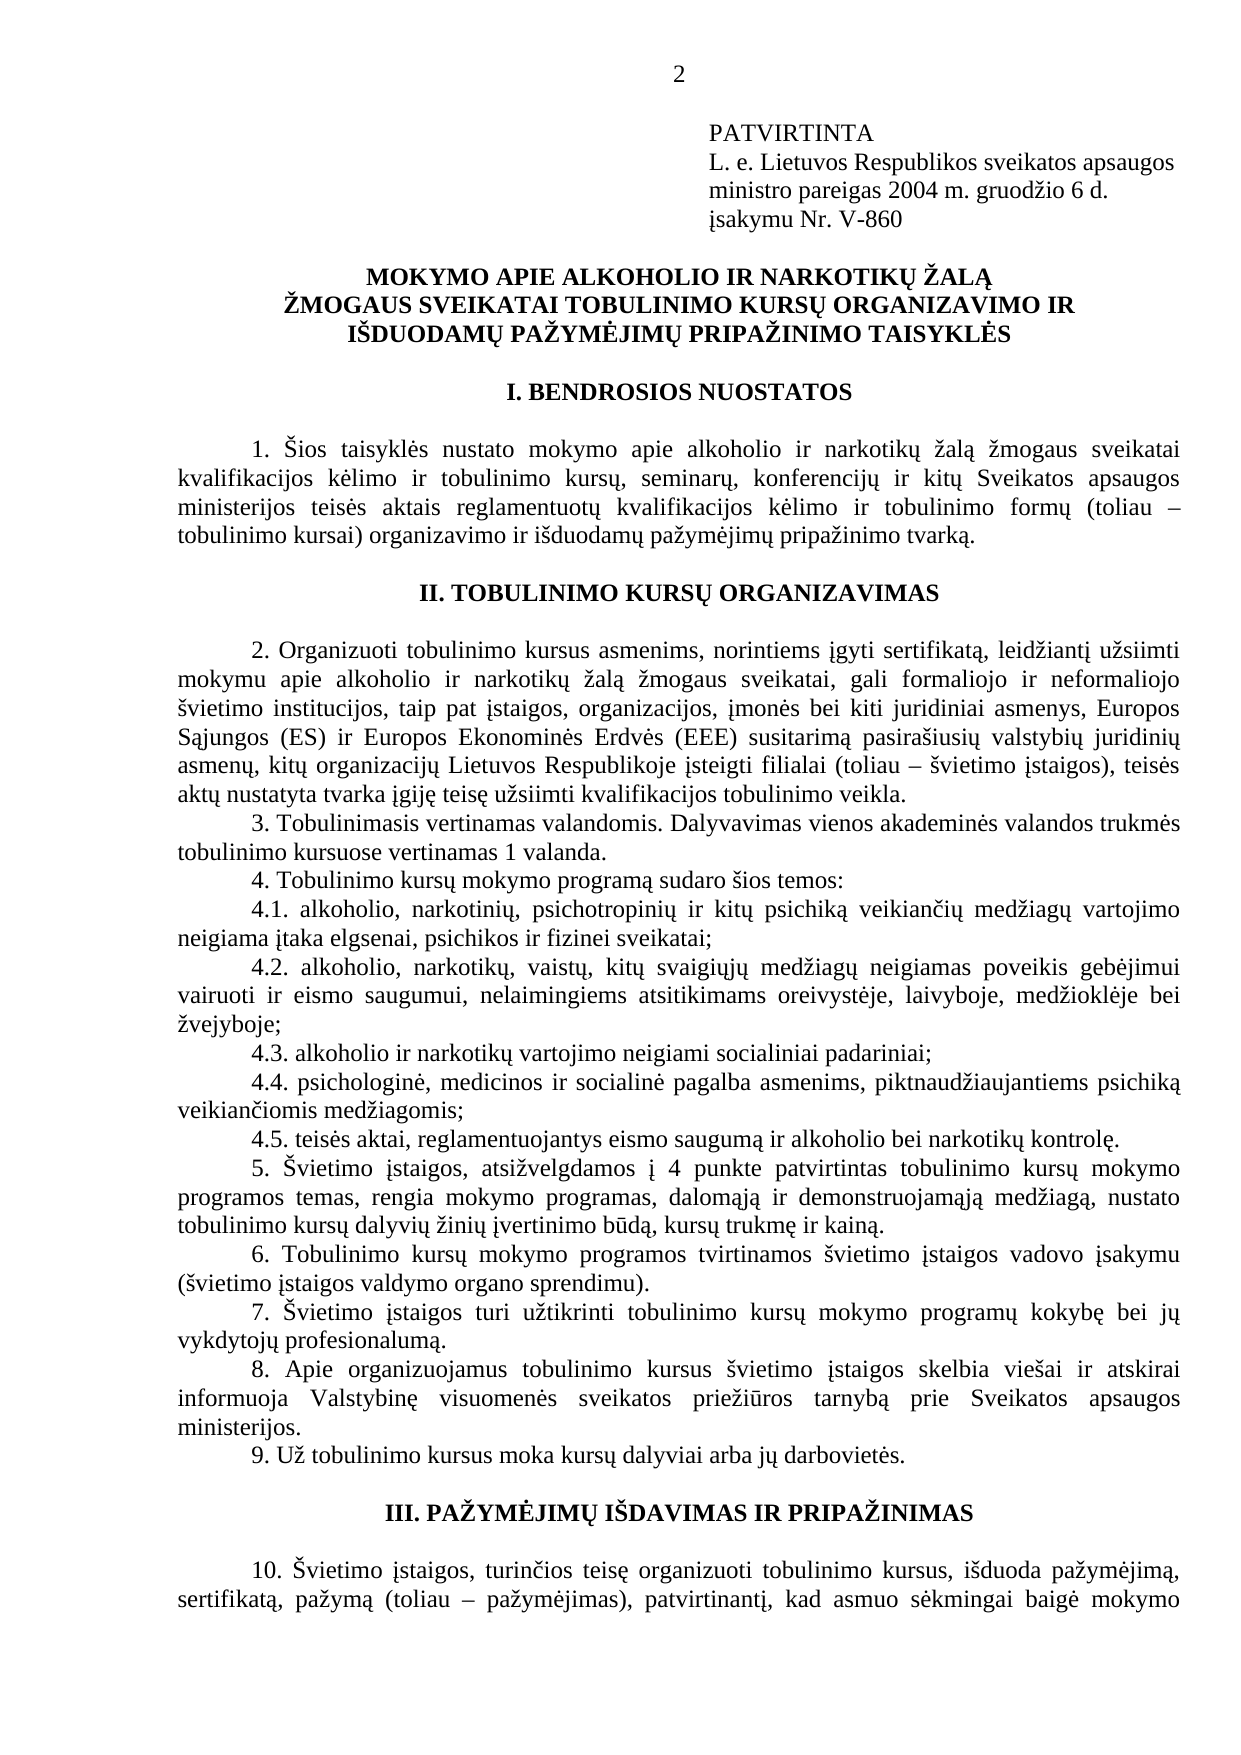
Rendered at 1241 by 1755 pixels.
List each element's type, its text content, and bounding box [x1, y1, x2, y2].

text 1. Šios taisyklės nustato mokymo apie alkoholio ir narkotikų žalą žmogaus sveikatai kvalifikacijos kėlimo ir tobulinimo kursų, seminarų, konferencijų ir kitų Sveikatos apsaugos ministerijos teisės aktais reglamentuotų kvalifikacijos kėlimo ir tobulinimo formų (toliau – tobulinimo kursai) organizavimo ir išduodamų pažymėjimų pripažinimo tvarką. [177, 434, 1181, 549]
text 8. Apie organizuojamus tobulinimo kursus švietimo įstaigos skelbia viešai ir atskirai informuoja Valstybinę visuomenės sveikatos priežiūros tarnybą prie Sveikatos apsaugos ministerijos. [177, 1354, 1181, 1441]
text I. BENDROSIOS NUOSTATOS [177, 377, 1181, 406]
text PATVIRTINTA [177, 118, 1181, 147]
text išduodamų pažymėjimų pripažinimo taisyklĖs [177, 319, 1181, 348]
text 5. Švietimo įstaigos, atsižvelgdamos į 4 punkte patvirtintas tobulinimo kursų mokymo programos temas, rengia mokymo programas, dalomąją ir demonstruojamąją medžiagą, nustato tobulinimo kursų dalyvių žinių įvertinimo būdą, kursų trukmę ir kainą. [177, 1153, 1181, 1239]
text ministro pareigas 2004 m. gruodžio 6 d. [177, 176, 1181, 204]
text įsakymu Nr. V-860 [177, 204, 1181, 233]
text 2. Organizuoti tobulinimo kursus asmenims, norintiems įgyti sertifikatą, leidžiantį užsiimti mokymu apie alkoholio ir narkotikų žalą žmogaus sveikatai, gali formaliojo ir neformaliojo švietimo institucijos, taip pat įstaigos, organizacijos, įmonės bei kiti juridiniai asmenys, Europos Sąjungos (ES) ir Europos Ekonominės Erdvės (EEE) susitarimą pasirašiusių valstybių juridinių asmenų, kitų organizacijų Lietuvos Respublikoje įsteigti filialai (toliau – švietimo įstaigos), teisės aktų nustatyta tvarka įgiję teisę užsiimti kvalifikacijos tobulinimo veikla. [177, 636, 1181, 808]
text 4.1. alkoholio, narkotinių, psichotropinių ir kitų psichiką veikiančių medžiagų vartojimo neigiama įtaka elgsenai, psichikos ir fizinei sveikatai; [177, 894, 1181, 952]
text 6. Tobulinimo kursų mokymo programos tvirtinamos švietimo įstaigos vadovo įsakymu (švietimo įstaigos valdymo organo sprendimu). [177, 1239, 1181, 1297]
text Mokymo apie alkoholio ir narkotikų žalą [177, 262, 1181, 291]
text 4.5. teisės aktai, reglamentuojantys eismo saugumą ir alkoholio bei narkotikų kontrolę. [177, 1124, 1181, 1153]
text 9. Už tobulinimo kursus moka kursų dalyviai arba jų darbovietės. [177, 1441, 1181, 1469]
text III. PAŽYMĖJIMŲ IŠDAVIMAS IR PRIPAŽINIMAS [177, 1498, 1181, 1527]
text II. TOBULINIMO KURSŲ ORGANIZAVIMAS [177, 578, 1181, 607]
text L. e. Lietuvos Respublikos sveikatos apsaugos [177, 147, 1181, 176]
text 4.3. alkoholio ir narkotikų vartojimo neigiami socialiniai padariniai; [177, 1038, 1181, 1067]
text 4.2. alkoholio, narkotikų, vaistų, kitų svaigiųjų medžiagų neigiamas poveikis gebėjimui vairuoti ir eismo saugumui, nelaimingiems atsitikimams oreivystėje, laivyboje, medžioklėje bei žvejyboje; [177, 952, 1181, 1038]
text žmogaus sveikatai TOBULINIMO KURSŲ organizavimo ir [177, 291, 1181, 319]
text 4.4. psichologinė, medicinos ir socialinė pagalba asmenims, piktnaudžiaujantiems psichiką veikiančiomis medžiagomis; [177, 1067, 1181, 1124]
text 3. Tobulinimasis vertinamas valandomis. Dalyvavimas vienos akademinės valandos trukmės tobulinimo kursuose vertinamas 1 valanda. [177, 808, 1181, 866]
text 7. Švietimo įstaigos turi užtikrinti tobulinimo kursų mokymo programų kokybę bei jų vykdytojų profesionalumą. [177, 1297, 1181, 1354]
text 4. Tobulinimo kursų mokymo programą sudaro šios temos: [177, 866, 1181, 894]
text 10. Švietimo įstaigos, turinčios teisę organizuoti tobulinimo kursus, išduoda pažymėjimą, sertifikatą, pažymą (toliau – pažymėjimas), patvirtinantį, kad asmuo sėkmingai baigė mokymo [177, 1556, 1181, 1613]
